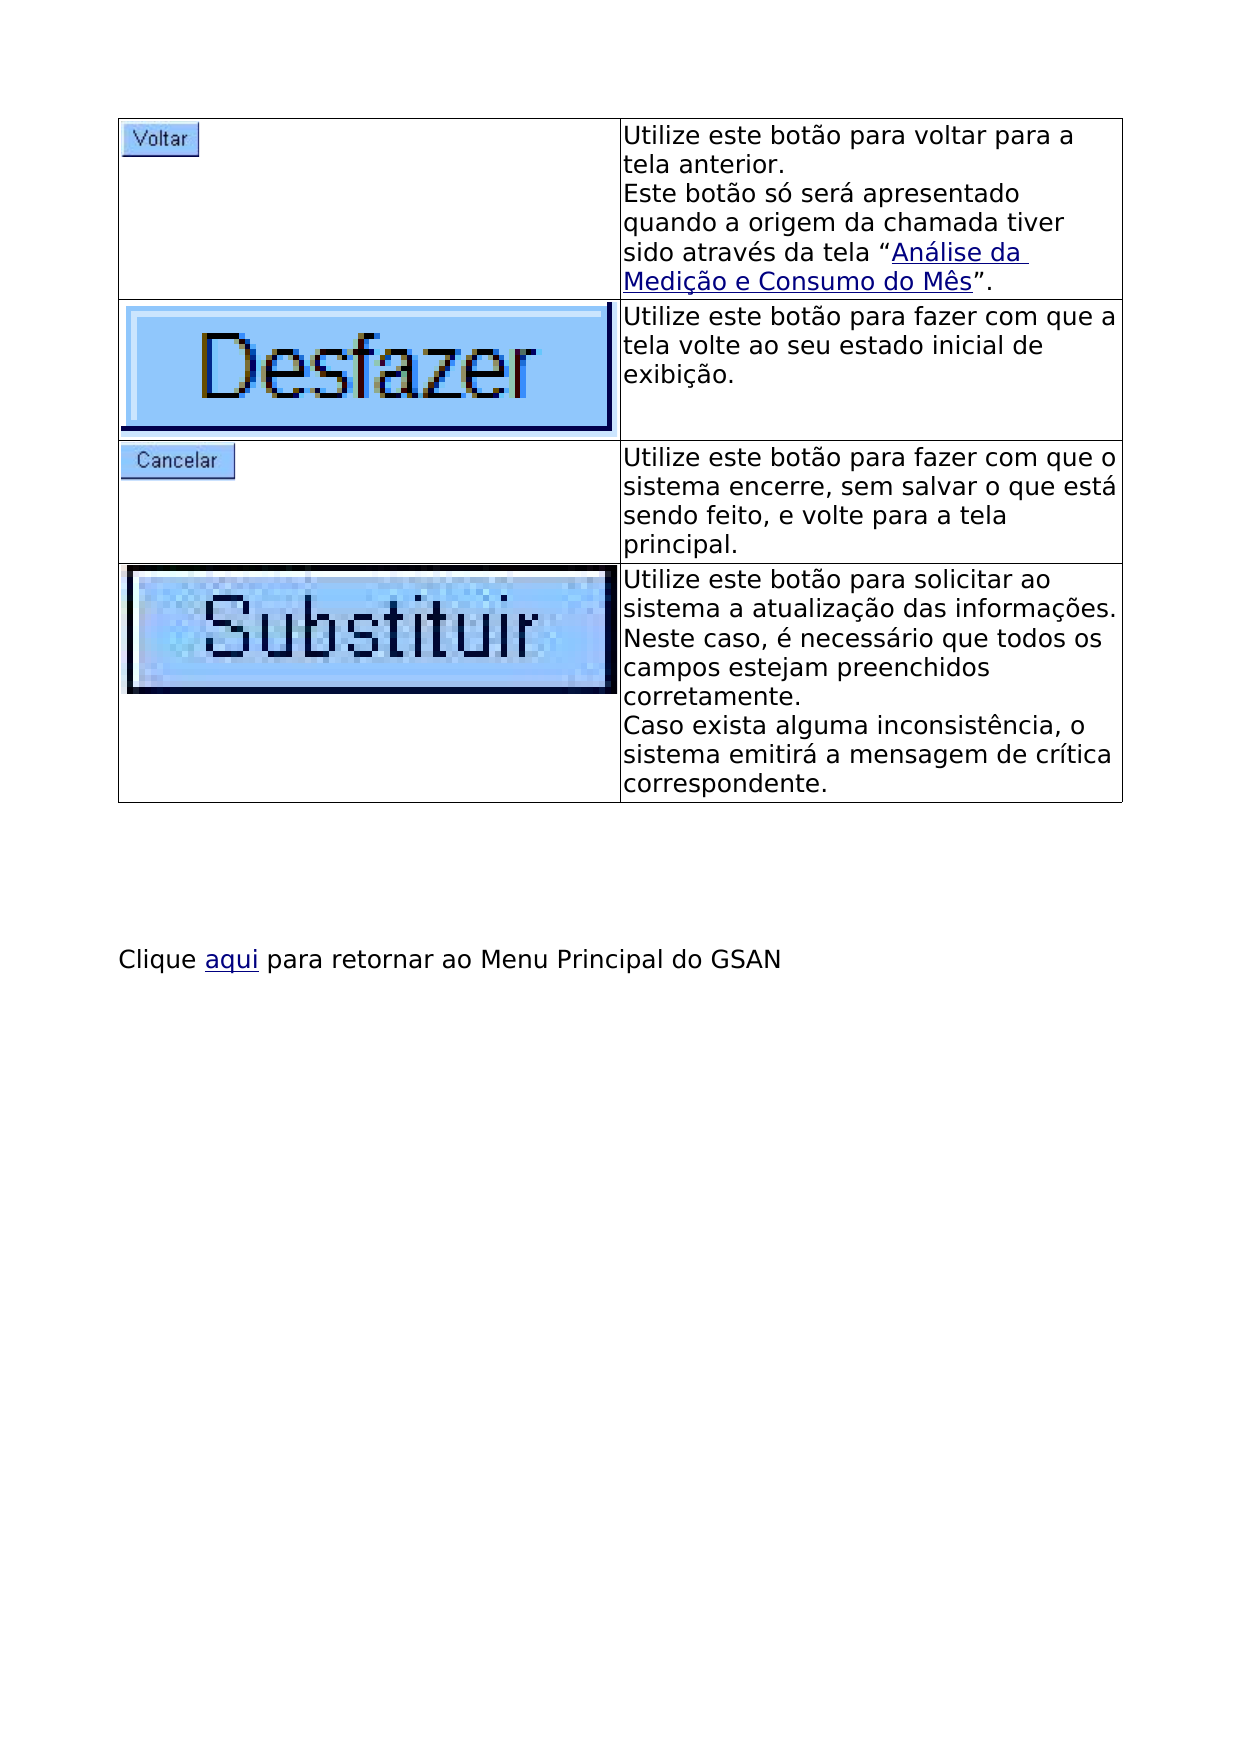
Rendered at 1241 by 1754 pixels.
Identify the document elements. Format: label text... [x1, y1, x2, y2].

table_cell [119, 441, 620, 562]
picture [121, 302, 618, 437]
picture [121, 565, 618, 694]
table_cell Utilize este botão para fazer com que o sistema encerre, sem salvar o que está sendo feito, e volte para a tela principal. [621, 441, 1122, 562]
table_cell Utilize este botão para fazer com que a tela volte ao seu estado inicial de exibição. [621, 300, 1122, 440]
text Clique aqui para retornar ao Menu Principal do GSAN [118, 946, 1122, 975]
picture [121, 121, 200, 157]
table_cell [119, 564, 620, 802]
table_cell [119, 300, 620, 440]
table_cell Utilize este botão para voltar para a tela anterior. Este botão só será apresentado quando a origem da chamada tiver sido através da tela “Análise da Medição e Consumo do Mês”. [621, 119, 1122, 299]
table_cell Utilize este botão para solicitar ao sistema a atualização das informações. Neste caso, é necessário que todos os campos estejam preenchidos corretamente. Caso exista alguma inconsistência, o sistema emitirá a mensagem de crítica correspondente. [621, 564, 1122, 802]
picture [121, 442, 236, 481]
table_cell [119, 119, 620, 299]
